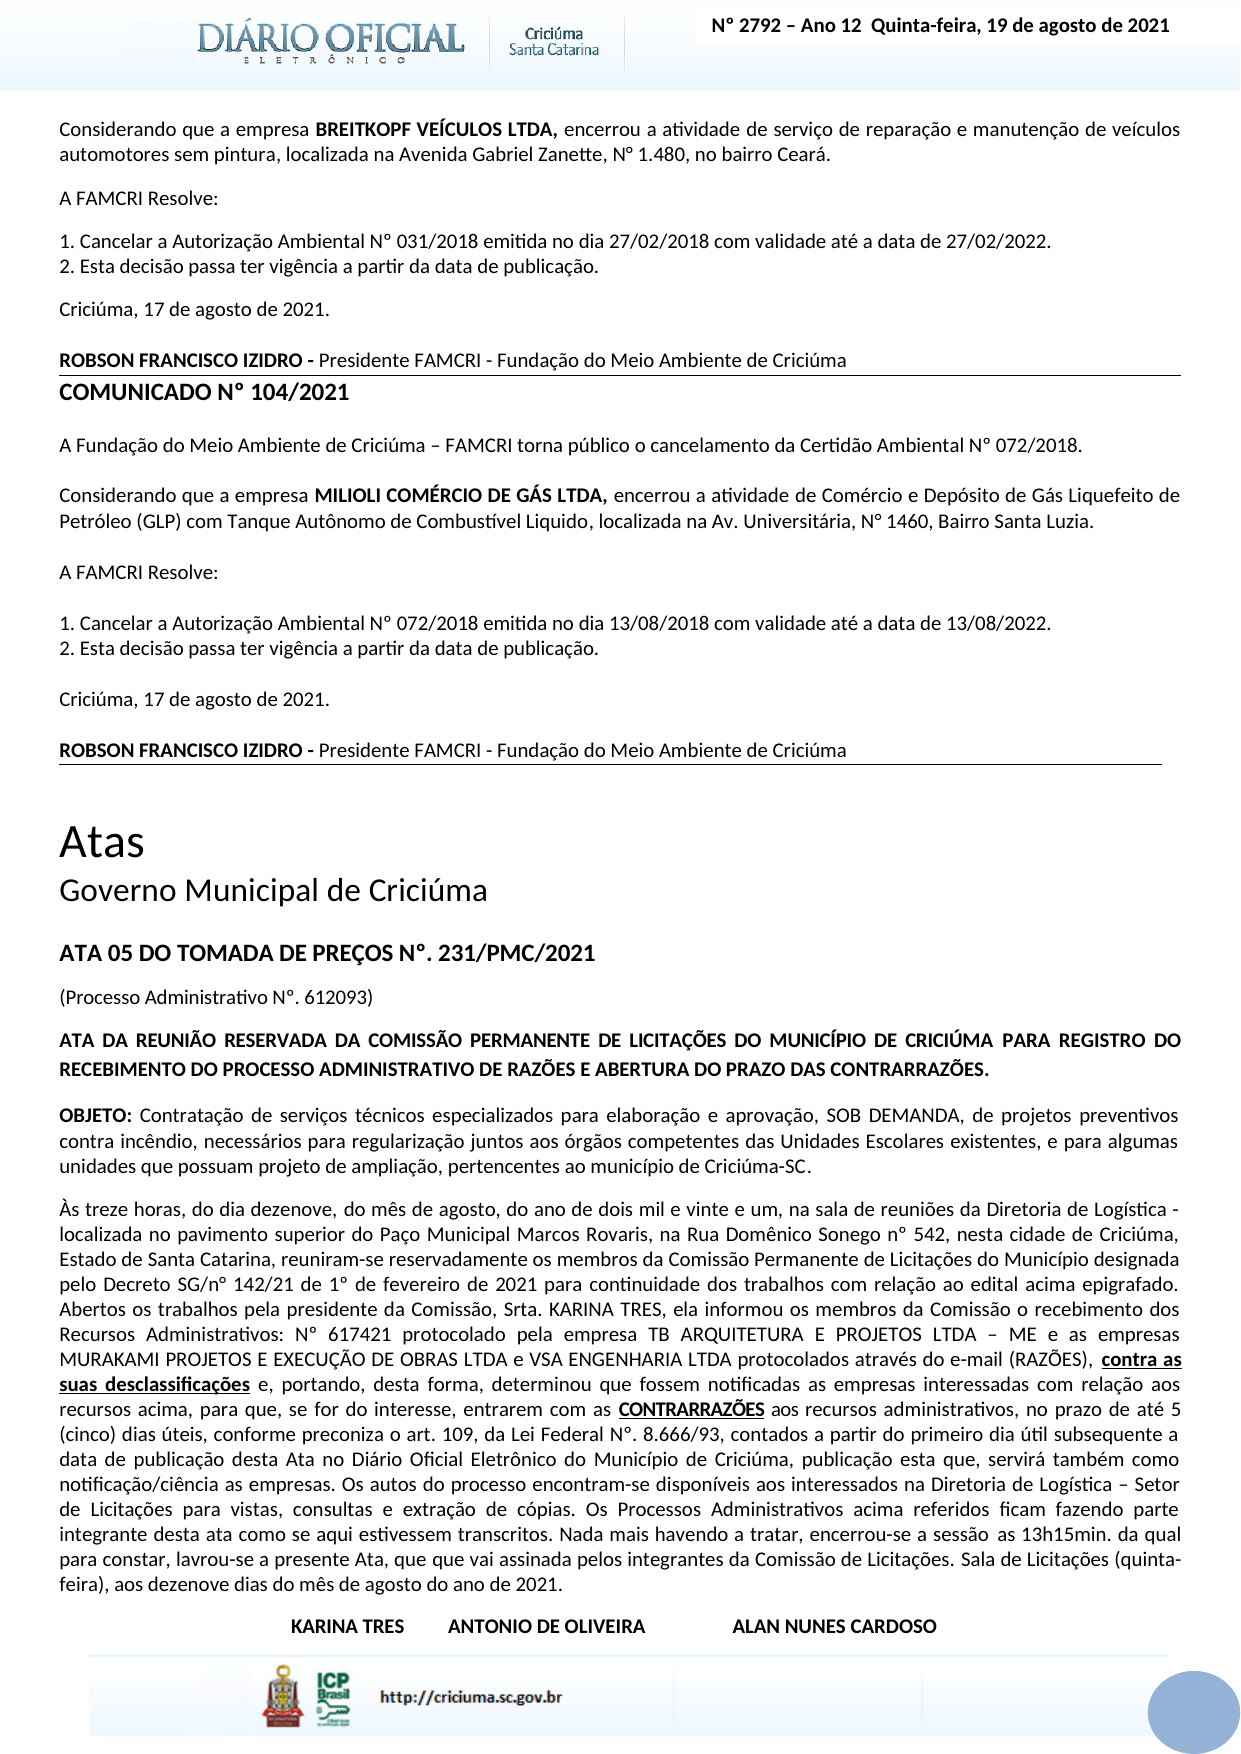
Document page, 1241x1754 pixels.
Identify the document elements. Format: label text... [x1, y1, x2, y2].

table_header ANTONIO DE OLIVEIRA [429, 1613, 694, 1641]
text OBJETO: Contratação de serviços técnicos especializados para elaboração e aprovação, SOB DEMANDA, de projetos preventivos contra incêndio, necessários para regularização juntos aos órgãos competentes das Unidades Escolares existentes, e para algumas unidades que possuam projeto de ampliação, pertencentes ao município de Criciúma-SC. [59, 1102, 1181, 1179]
text A FAMCRI Resolve: [59, 185, 1181, 210]
text (Processo Administrativo Nº. 612093) [59, 984, 1183, 1010]
text Governo Municipal de Criciúma [59, 869, 1183, 910]
text Às treze horas, do dia dezenove, do mês de agosto, do ano de dois mil e vinte e um, na sala de reuniões da Diretoria de Logística - localizada no pavimento superior do Paço Municipal Marcos Rovaris, na Rua Domênico Sonego nº 542, nesta cidade de Criciúma, Estado de Santa Catarina, reuniram-se reservadamente os membros da Comissão Permanente de Licitações do Município designada pelo Decreto SG/n° 142/21 de 1º de fevereiro de 2021 para continuidade dos trabalhos com relação ao edital acima epigrafado. Abertos os trabalhos pela presidente da Comissão, Srta. KARINA TRES, ela informou os membros da Comissão o recebimento dos Recursos Administrativos: Nº 617421 protocolado pela empresa TB ARQUITETURA E PROJETOS LTDA – ME e as empresas MURAKAMI PROJETOS E EXECUÇÃO DE OBRAS LTDA e VSA ENGENHARIA LTDA protocolados através do e-mail (RAZÕES), contra as suas desclassificações e, portando, desta forma, determinou que fossem notificadas as empresas interessadas com relação aos recursos acima, para que, se for do interesse, entrarem com as CONTRARRAZÕES aos recursos administrativos, no prazo de até 5 (cinco) dias úteis, conforme preconiza o art. 109, da Lei Federal Nº. 8.666/93, contados a partir do primeiro dia útil subsequente a data de publicação desta Ata no Diário Oficial Eletrônico do Município de Criciúma, publicação esta que, servirá também como notificação/ciência as empresas. Os autos do processo encontram-se disponíveis aos interessados na Diretoria de Logística – Setor de Licitações para vistas, consultas e extração de cópias. Os Processos Administrativos acima referidos ficam fazendo parte integrante desta ata como se aqui estivessem transcritos. Nada mais havendo a tratar, encerrou-se a sessão as 13h15min. da qual para constar, lavrou-se a presente Ata, que que vai assinada pelos integrantes da Comissão de Licitações. Sala de Licitações (quinta-feira), aos dezenove dias do mês de agosto do ano de 2021. [59, 1196, 1182, 1596]
text 1. Cancelar a Autorização Ambiental Nº 072/2018 emitida no dia 13/08/2018 com validade até a data de 13/08/2022. [59, 610, 1181, 635]
text A FAMCRI Resolve: [59, 559, 1181, 584]
text 2. Esta decisão passa ter vigência a partir da data de publicação. [59, 253, 1181, 279]
text ATA DA REUNIÃO RESERVADA DA COMISSÃO PERMANENTE DE LICITAÇÕES DO MUNICÍPIO DE CRICIÚMA PARA REGISTRO DO RECEBIMENTO DO PROCESSO ADMINISTRATIVO DE RAZÕES E ABERTURA DO PRAZO DAS CONTRARRAZÕES. [59, 1027, 1181, 1082]
text ATA 05 DO TOMADA DE PREÇOS Nº. 231/PMC/2021 [59, 937, 1183, 967]
table_header ALAN NUNES CARDOSO [694, 1613, 975, 1641]
table_header KARINA TRES [266, 1613, 429, 1641]
text Criciúma, 17 de agosto de 2021. [59, 297, 1181, 322]
text A Fundação do Meio Ambiente de Criciúma – FAMCRI torna público o cancelamento da Certidão Ambiental Nº 072/2018. [59, 432, 1181, 457]
text 1. Cancelar a Autorização Ambiental Nº 031/2018 emitida no dia 27/02/2018 com validade até a data de 27/02/2022. [59, 228, 1181, 253]
text 2. Esta decisão passa ter vigência a partir da data de publicação. [59, 635, 1181, 661]
text ROBSON FRANCISCO IZIDRO - Presidente FAMCRI - Fundação do Meio Ambiente de Criciúma [59, 347, 1181, 375]
text ROBSON FRANCISCO IZIDRO - Presidente FAMCRI - Fundação do Meio Ambiente de Criciúma [59, 737, 1162, 764]
text Considerando que a empresa MILIOLI COMÉRCIO DE GÁS LTDA, encerrou a atividade de Comércio e Depósito de Gás Liquefeito de Petróleo (GLP) com Tanque Autônomo de Combustível Liquido, localizada na Av. Universitária, N° 1460, Bairro Santa Luzia. [59, 483, 1181, 533]
text Considerando que a empresa BREITKOPF VEÍCULOS LTDA, encerrou a atividade de serviço de reparação e manutenção de veículos automotores sem pintura, localizada na Avenida Gabriel Zanette, N° 1.480, no bairro Ceará. [59, 116, 1181, 167]
text Atas [59, 811, 1183, 869]
text COMUNICADO Nº 104/2021 [59, 376, 1181, 406]
text Criciúma, 17 de agosto de 2021. [59, 686, 1181, 711]
